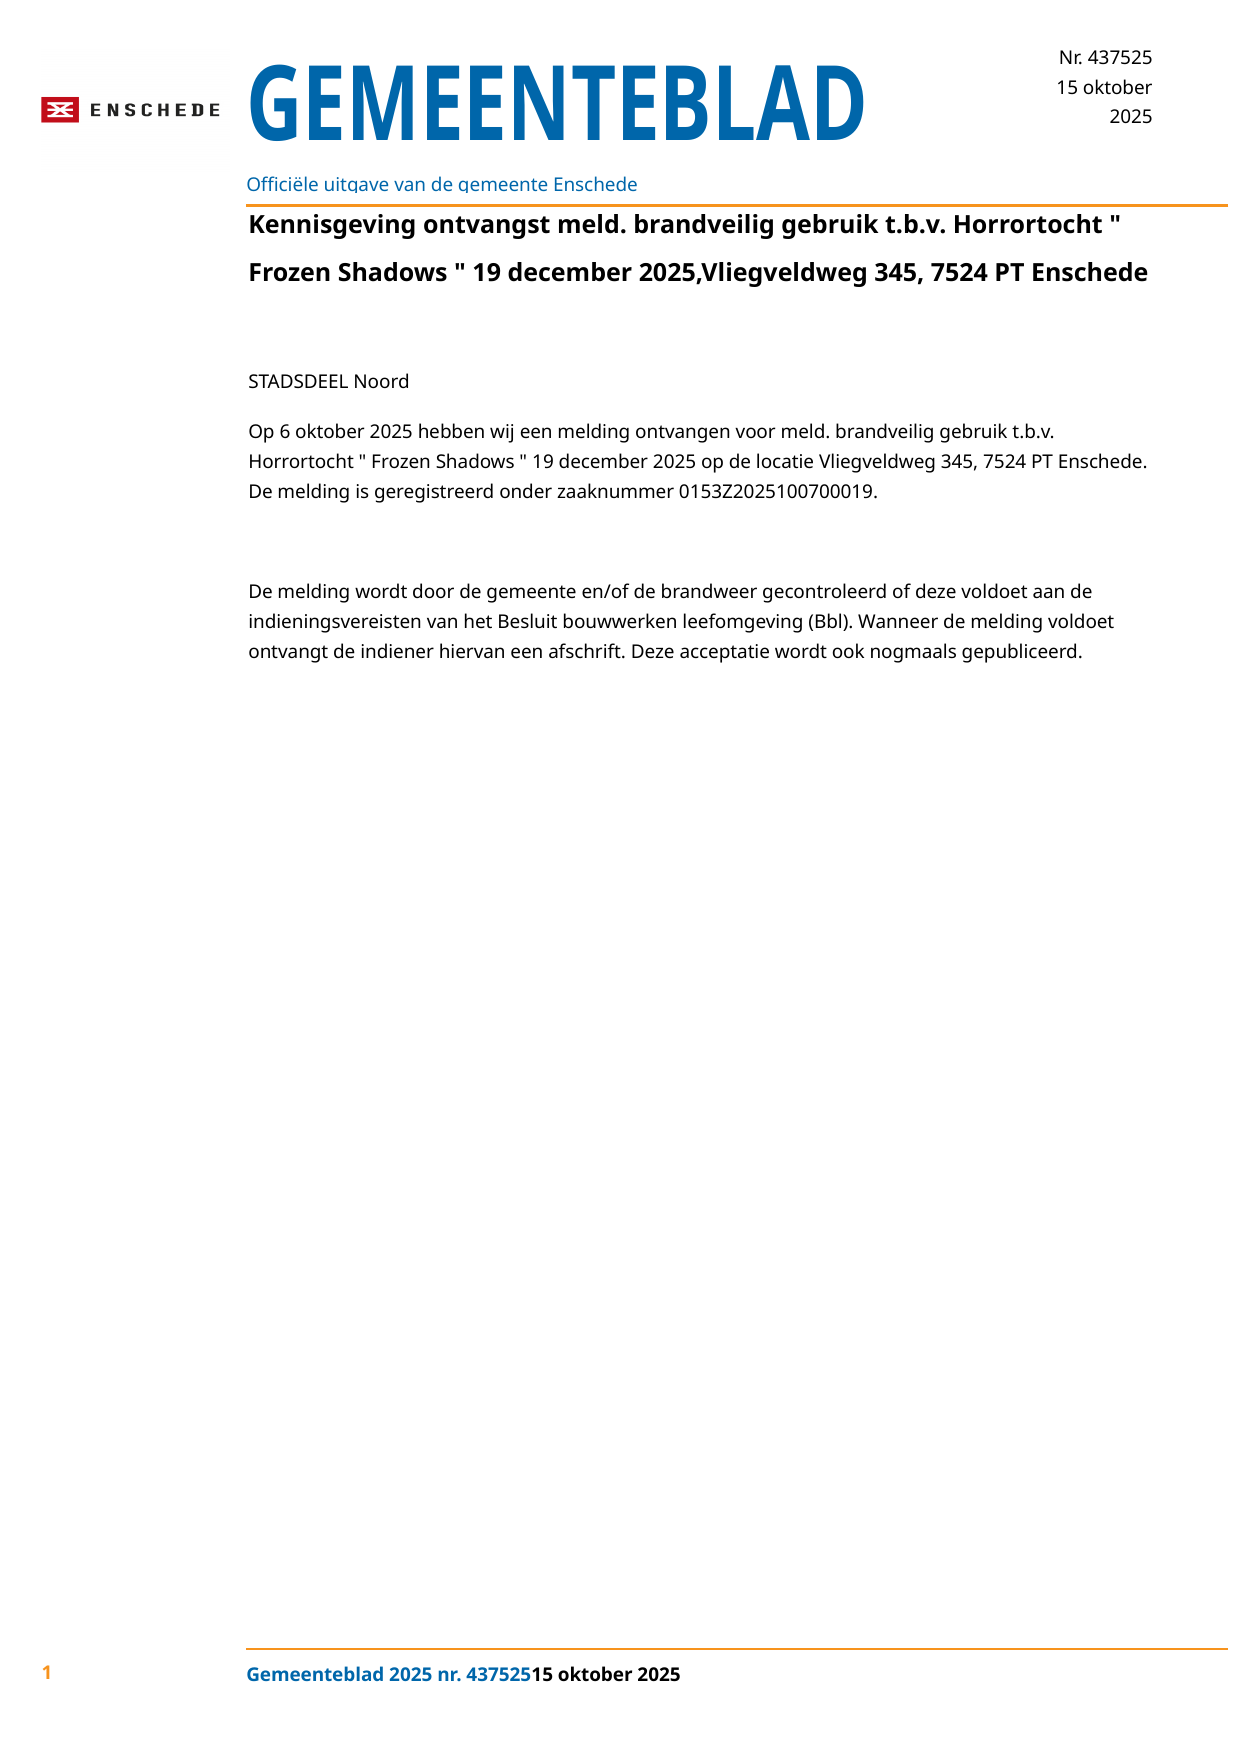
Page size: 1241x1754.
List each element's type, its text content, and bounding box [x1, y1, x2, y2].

picture [41, 47, 231, 172]
text Kennisgeving ontvangst meld. brandveilig gebruik t.b.v. Horrortocht " Frozen Shadows " 19 december 2025,Vliegveldweg 345, 7524 PT Enschede [248, 207, 1152, 288]
text Op 6 oktober 2025 hebben wij een melding ontvangen voor meld. brandveilig gebruik t.b.v. Horrortocht " Frozen Shadows " 19 december 2025 op de locatie Vliegveldweg 345, 7524 PT Enschede. De melding is geregistreerd onder zaaknummer 0153Z2025100700019. [248, 419, 1152, 504]
text De melding wordt door de gemeente en/of de brandweer gecontroleerd of deze voldoet aan de indieningsvereisten van het Besluit bouwwerken leefomgeving (Bbl). Wanneer de melding voldoet ontvangt de indiener hiervan een afschrift. Deze acceptatie wordt ook nogmaals gepubliceerd. [248, 579, 1152, 664]
text STADSDEEL Noord [248, 368, 1152, 394]
